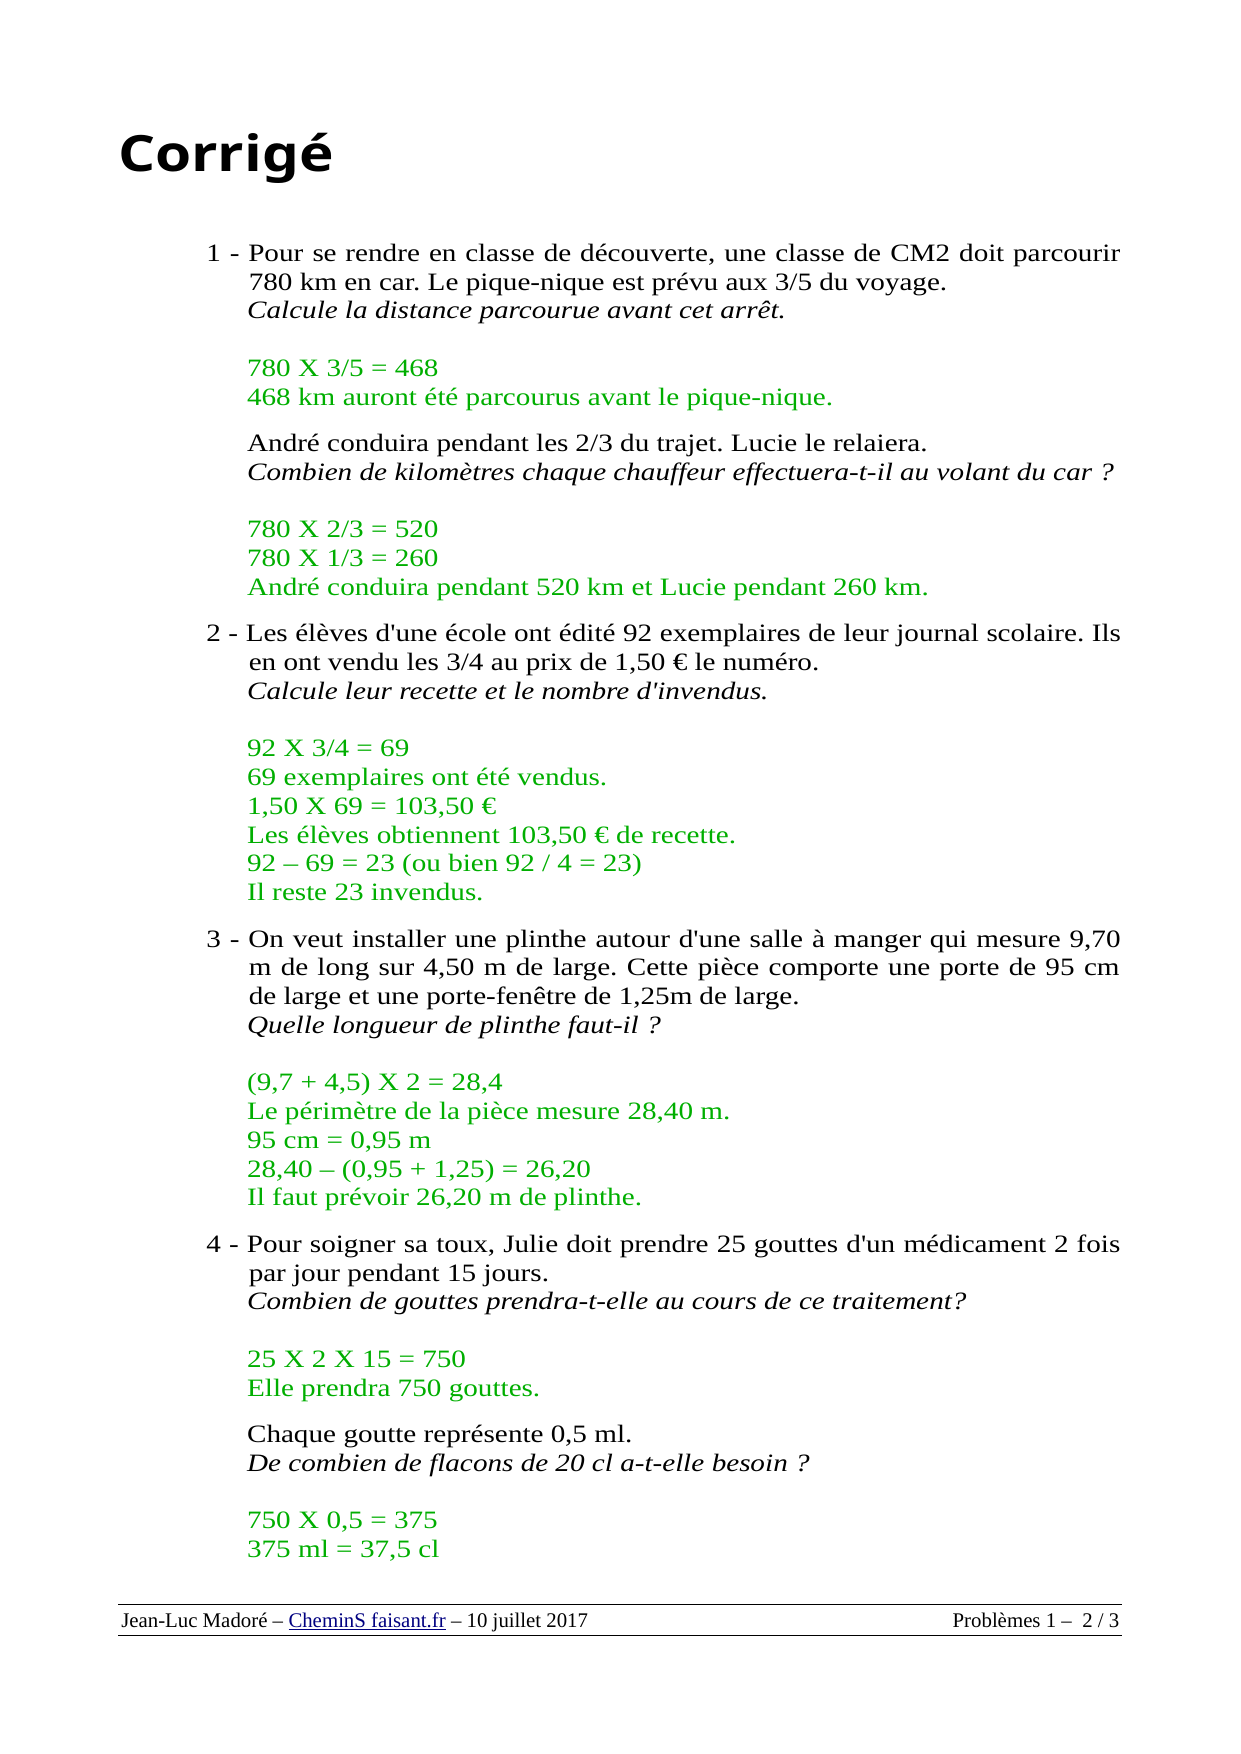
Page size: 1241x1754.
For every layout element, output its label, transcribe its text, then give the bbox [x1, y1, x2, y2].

text De combien de flacons de 20 cl a-t-elle besoin ? [247, 1448, 1122, 1477]
text Le périmètre de la pièce mesure 28,40 m. [247, 1096, 1122, 1125]
text Les élèves obtiennent 103,50 € de recette. [247, 820, 1122, 848]
text 3 - On veut installer une plinthe autour d'une salle à manger qui mesure 9,70 m de long sur 4,50 m de large. Cette pièce comporte une porte de 95 cm de large et une porte-fenêtre de 1,25m de large. [206, 924, 1122, 1010]
text 750 X 0,5 = 375 [247, 1505, 1122, 1534]
text 92 – 69 = 23 (ou bien 92 / 4 = 23) [247, 848, 1122, 877]
text 1,50 X 69 = 103,50 € [247, 791, 1122, 820]
text 375 ml = 37,5 cl [247, 1534, 1122, 1563]
text 28,40 – (0,95 + 1,25) = 26,20 [247, 1154, 1122, 1182]
text Calcule leur recette et le nombre d'invendus. [247, 676, 1122, 705]
text Combien de kilomètres chaque chauffeur effectuera-t-il au volant du car ? [247, 457, 1122, 486]
text Quelle longueur de plinthe faut-il ? [247, 1010, 1122, 1039]
text 468 km auront été parcourus avant le pique-nique. [247, 382, 1122, 411]
text 25 X 2 X 15 = 750 [247, 1344, 1122, 1373]
text 2 - Les élèves d'une école ont édité 92 exemplaires de leur journal scolaire. Ils en ont vendu les 3/4 au prix de 1,50 € le numéro. [206, 618, 1122, 676]
text Corrigé [118, 118, 1122, 186]
text Il reste 23 invendus. [247, 877, 1122, 906]
text 4 - Pour soigner sa toux, Julie doit prendre 25 gouttes d'un médicament 2 fois par jour pendant 15 jours. [206, 1229, 1122, 1286]
text 92 X 3/4 = 69 [247, 733, 1122, 762]
text 95 cm = 0,95 m [247, 1125, 1122, 1154]
text Calcule la distance parcourue avant cet arrêt. [247, 296, 1122, 324]
text Combien de gouttes prendra-t-elle au cours de ce traitement? [247, 1286, 1122, 1315]
text Il faut prévoir 26,20 m de plinthe. [247, 1182, 1122, 1211]
text André conduira pendant 520 km et Lucie pendant 260 km. [247, 572, 1122, 601]
text André conduira pendant les 2/3 du trajet. Lucie le relaiera. [247, 428, 1122, 457]
text 69 exemplaires ont été vendus. [247, 762, 1122, 791]
text 780 X 1/3 = 260 [247, 543, 1122, 572]
text Elle prendra 750 gouttes. [247, 1373, 1122, 1401]
text 780 X 3/5 = 468 [247, 353, 1122, 382]
text (9,7 + 4,5) X 2 = 28,4 [247, 1067, 1122, 1096]
text Chaque goutte représente 0,5 ml. [247, 1419, 1122, 1448]
text 780 X 2/3 = 520 [247, 514, 1122, 543]
text 1 - Pour se rendre en classe de découverte, une classe de CM2 doit parcourir 780 km en car. Le pique-nique est prévu aux 3/5 du voyage. [206, 238, 1122, 296]
